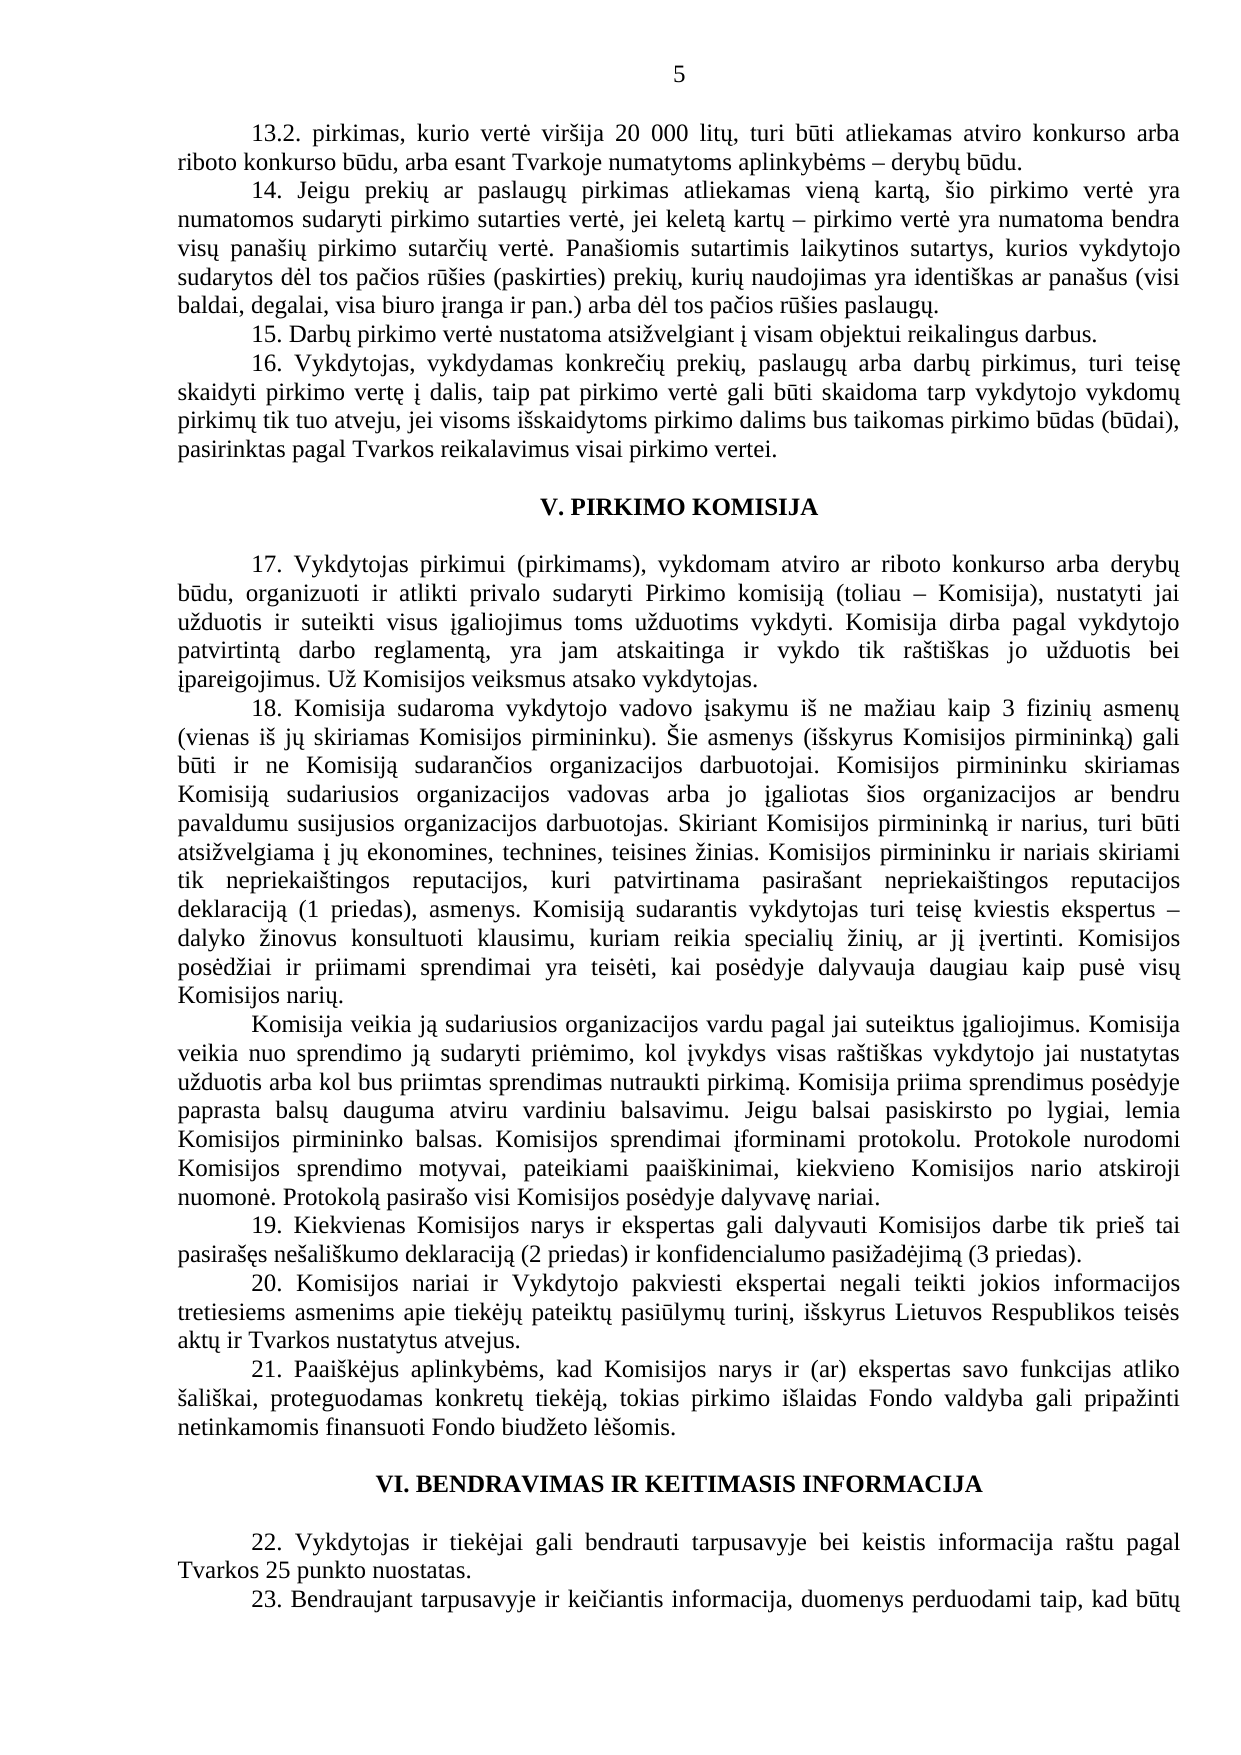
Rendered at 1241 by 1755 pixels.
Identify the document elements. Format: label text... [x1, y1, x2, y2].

text 19. Kiekvienas Komisijos narys ir ekspertas gali dalyvauti Komisijos darbe tik prieš tai pasirašęs nešališkumo deklaraciją (2 priedas) ir konfidencialumo pasižadėjimą (3 priedas). [177, 1211, 1181, 1268]
text Komisija veikia ją sudariusios organizacijos vardu pagal jai suteiktus įgaliojimus. Komisija veikia nuo sprendimo ją sudaryti priėmimo, kol įvykdys visas raštiškas vykdytojo jai nustatytas užduotis arba kol bus priimtas sprendimas nutraukti pirkimą. Komisija priima sprendimus posėdyje paprasta balsų dauguma atviru vardiniu balsavimu. Jeigu balsai pasiskirsto po lygiai, lemia Komisijos pirmininko balsas. Komisijos sprendimai įforminami protokolu. Protokole nurodomi Komisijos sprendimo motyvai, pateikiami paaiškinimai, kiekvieno Komisijos nario atskiroji nuomonė. Protokolą pasirašo visi Komisijos posėdyje dalyvavę nariai. [177, 1009, 1181, 1211]
text 14. Jeigu prekių ar paslaugų pirkimas atliekamas vieną kartą, šio pirkimo vertė yra numatomos sudaryti pirkimo sutarties vertė, jei keletą kartų – pirkimo vertė yra numatoma bendra visų panašių pirkimo sutarčių vertė. Panašiomis sutartimis laikytinos sutartys, kurios vykdytojo sudarytos dėl tos pačios rūšies (paskirties) prekių, kurių naudojimas yra identiškas ar panašus (visi baldai, degalai, visa biuro įranga ir pan.) arba dėl tos pačios rūšies paslaugų. [177, 176, 1181, 319]
text 21. Paaiškėjus aplinkybėms, kad Komisijos narys ir (ar) ekspertas savo funkcijas atliko šališkai, proteguodamas konkretų tiekėją, tokias pirkimo išlaidas Fondo valdyba gali pripažinti netinkamomis finansuoti Fondo biudžeto lėšomis. [177, 1354, 1181, 1441]
text 20. Komisijos nariai ir Vykdytojo pakviesti ekspertai negali teikti jokios informacijos tretiesiems asmenims apie tiekėjų pateiktų pasiūlymų turinį, išskyrus Lietuvos Respublikos teisės aktų ir Tvarkos nustatytus atvejus. [177, 1268, 1181, 1354]
text 16. Vykdytojas, vykdydamas konkrečių prekių, paslaugų arba darbų pirkimus, turi teisę skaidyti pirkimo vertę į dalis, taip pat pirkimo vertė gali būti skaidoma tarp vykdytojo vykdomų pirkimų tik tuo atveju, jei visoms išskaidytoms pirkimo dalims bus taikomas pirkimo būdas (būdai), pasirinktas pagal Tvarkos reikalavimus visai pirkimo vertei. [177, 348, 1181, 463]
text VI. BENDRAVIMAS IR KEITIMASIS INFORMACIJA [177, 1469, 1181, 1498]
text 17. Vykdytojas pirkimui (pirkimams), vykdomam atviro ar riboto konkurso arba derybų būdu, organizuoti ir atlikti privalo sudaryti Pirkimo komisiją (toliau – Komisija), nustatyti jai užduotis ir suteikti visus įgaliojimus toms užduotims vykdyti. Komisija dirba pagal vykdytojo patvirtintą darbo reglamentą, yra jam atskaitinga ir vykdo tik raštiškas jo užduotis bei įpareigojimus. Už Komisijos veiksmus atsako vykdytojas. [177, 549, 1181, 693]
text 13.2. pirkimas, kurio vertė viršija 20 000 litų, turi būti atliekamas atviro konkurso arba riboto konkurso būdu, arba esant Tvarkoje numatytoms aplinkybėms – derybų būdu. [177, 118, 1181, 176]
text 22. Vykdytojas ir tiekėjai gali bendrauti tarpusavyje bei keistis informacija raštu pagal Tvarkos 25 punkto nuostatas. [177, 1527, 1181, 1584]
text 15. Darbų pirkimo vertė nustatoma atsižvelgiant į visam objektui reikalingus darbus. [177, 319, 1181, 348]
text V. PIRKIMO KOMISIJA [177, 492, 1181, 521]
text 18. Komisija sudaroma vykdytojo vadovo įsakymu iš ne mažiau kaip 3 fizinių asmenų (vienas iš jų skiriamas Komisijos pirmininku). Šie asmenys (išskyrus Komisijos pirmininką) gali būti ir ne Komisiją sudarančios organizacijos darbuotojai. Komisijos pirmininku skiriamas Komisiją sudariusios organizacijos vadovas arba jo įgaliotas šios organizacijos ar bendru pavaldumu susijusios organizacijos darbuotojas. Skiriant Komisijos pirmininką ir narius, turi būti atsižvelgiama į jų ekonomines, technines, teisines žinias. Komisijos pirmininku ir nariais skiriami tik nepriekaištingos reputacijos, kuri patvirtinama pasirašant nepriekaištingos reputacijos deklaraciją (1 priedas), asmenys. Komisiją sudarantis vykdytojas turi teisę kviestis ekspertus – dalyko žinovus konsultuoti klausimu, kuriam reikia specialių žinių, ar jį įvertinti. Komisijos posėdžiai ir priimami sprendimai yra teisėti, kai posėdyje dalyvauja daugiau kaip pusė visų Komisijos narių. [177, 693, 1181, 1009]
text 23. Bendraujant tarpusavyje ir keičiantis informacija, duomenys perduodami taip, kad būtų [177, 1584, 1181, 1613]
